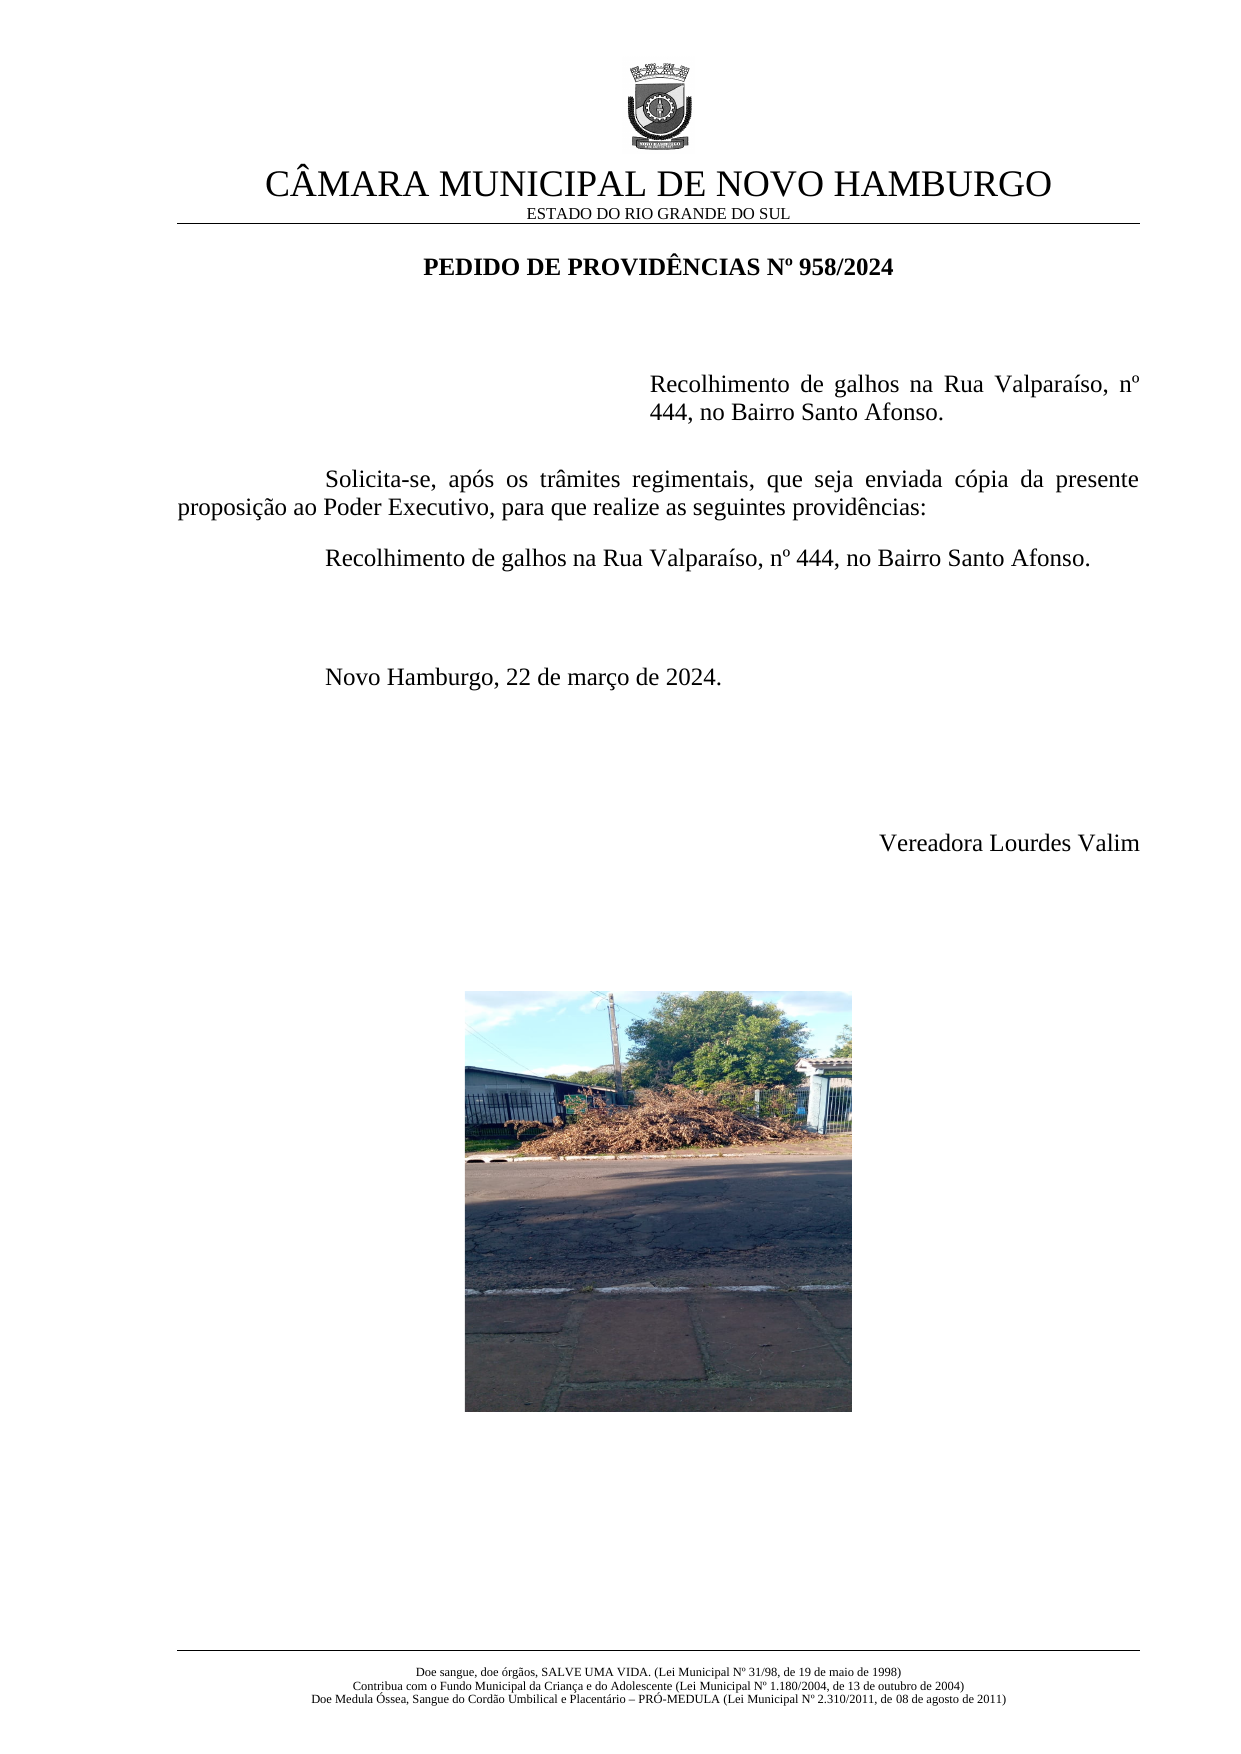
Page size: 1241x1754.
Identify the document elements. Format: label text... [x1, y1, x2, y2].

text Recolhimento de galhos na Rua Valparaíso, nº 444, no Bairro Santo Afonso. [649, 370, 1140, 426]
text PEDIDO DE PROVIDÊNCIAS Nº 958/2024 [177, 253, 1140, 281]
text Vereadora Lourdes Valim [177, 829, 1140, 857]
text Novo Hamburgo, 22 de março de 2024. [177, 663, 1140, 690]
text Recolhimento de galhos na Rua Valparaíso, nº 444, no Bairro Santo Afonso. [177, 544, 1140, 572]
picture [464, 991, 852, 1412]
text Solicita-se, após os trâmites regimentais, que seja enviada cópia da presente proposição ao Poder Executivo, para que realize as seguintes providências: [177, 465, 1140, 521]
